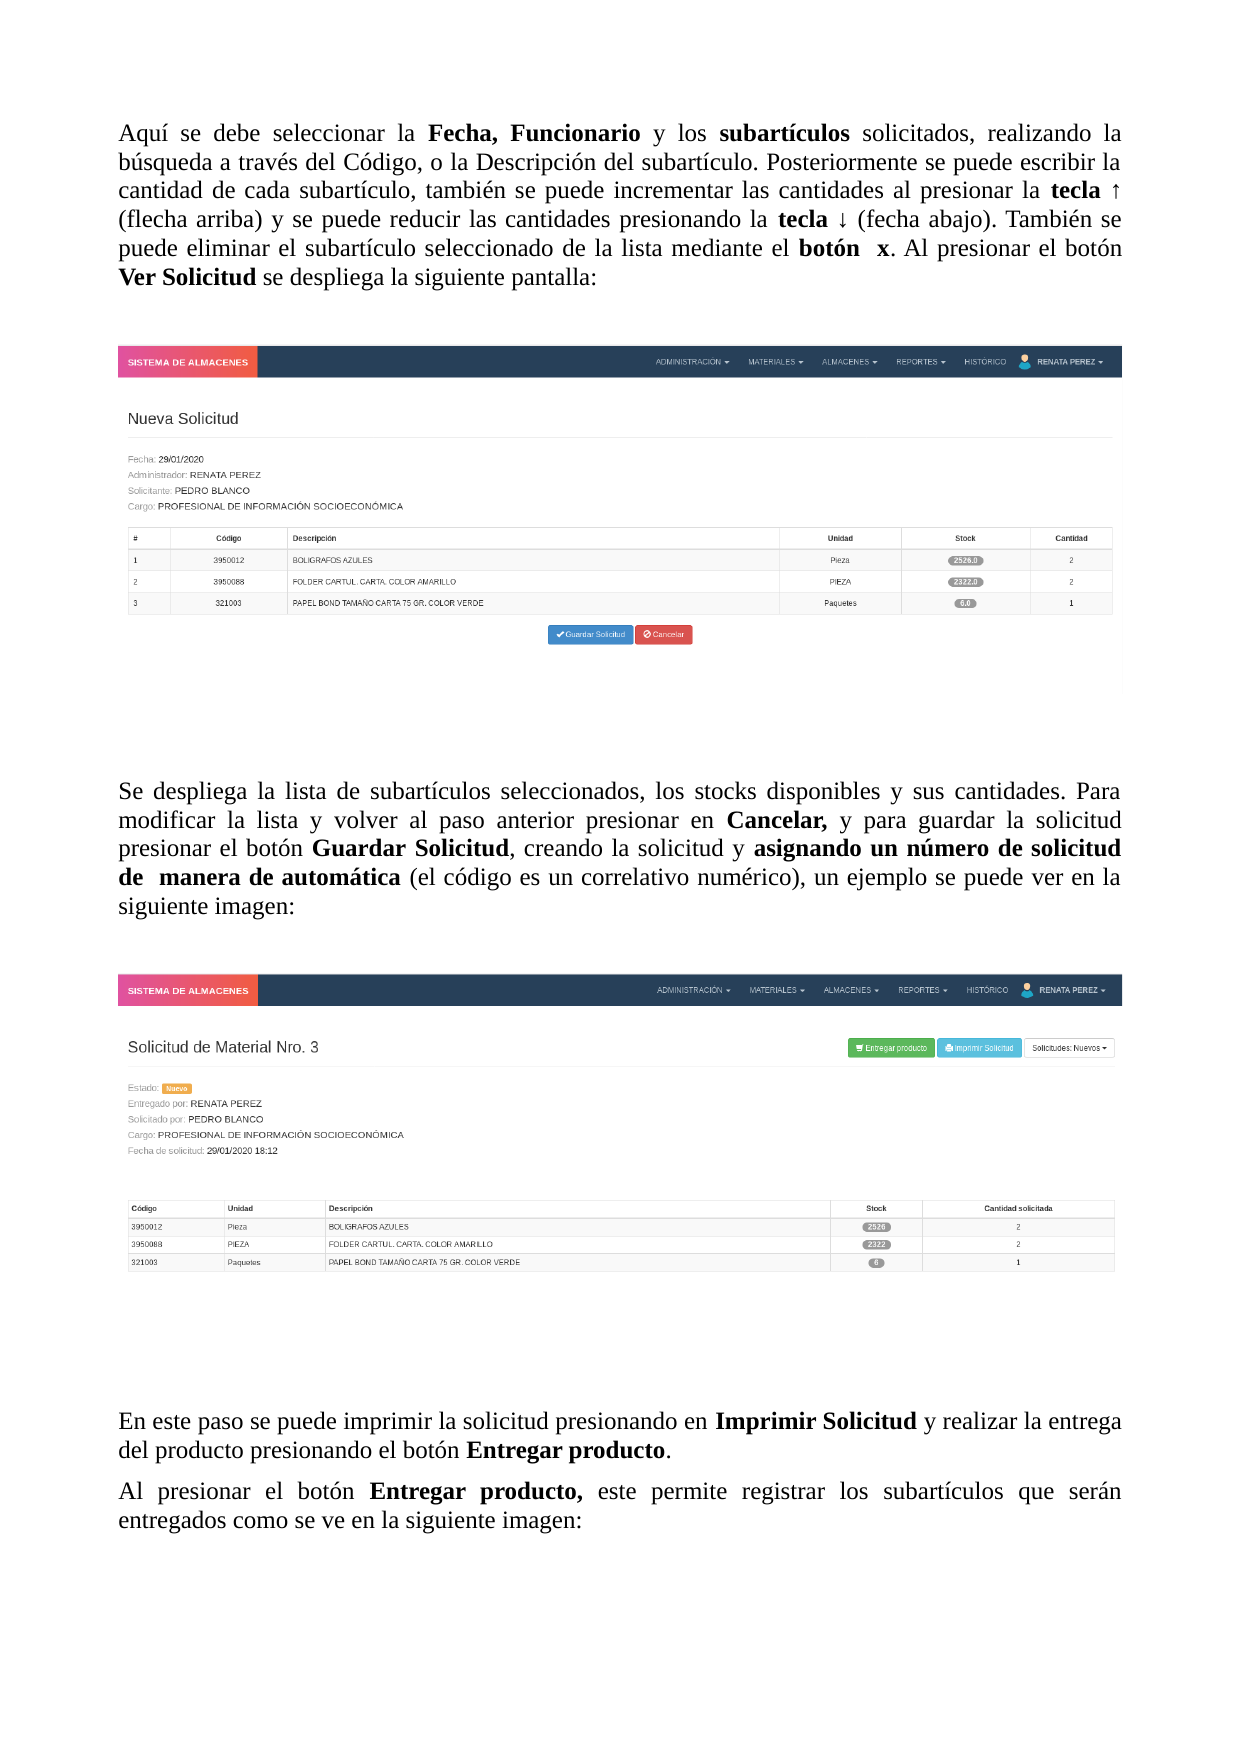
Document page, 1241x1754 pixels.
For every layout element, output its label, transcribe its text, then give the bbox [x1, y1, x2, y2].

picture [118, 344, 1123, 694]
text En este paso se puede imprimir la solicitud presionando en Imprimir Solicitud y realizar la entrega del producto presionando el botón Entregar producto. [118, 1406, 1122, 1463]
text Aquí se debe seleccionar la Fecha, Funcionario y los subartículos solicitados, realizando la búsqueda a través del Código, o la Descripción del subartículo. Posteriormente se puede escribir la cantidad de cada subartículo, también se puede incrementar las cantidades al presionar la tecla ↑ (flecha arriba) y se puede reducir las cantidades presionando la tecla ↓ (fecha abajo). También se puede eliminar el subartículo seleccionado de la lista mediante el botón x. Al presionar el botón Ver Solicitud se despliega la siguiente pantalla: [118, 118, 1122, 291]
text Se despliega la lista de subartículos seleccionados, los stocks disponibles y sus cantidades. Para modificar la lista y volver al paso anterior presionar en Cancelar, y para guardar la solicitud presionar el botón Guardar Solicitud, creando la solicitud y asignando un número de solicitud de manera de automática (el código es un correlativo numérico), un ejemplo se puede ver en la siguiente imagen: [118, 776, 1122, 920]
text Al presionar el botón Entregar producto, este permite registrar los subartículos que serán entregados como se ve en la siguiente imagen: [118, 1476, 1122, 1533]
picture [118, 973, 1123, 1365]
